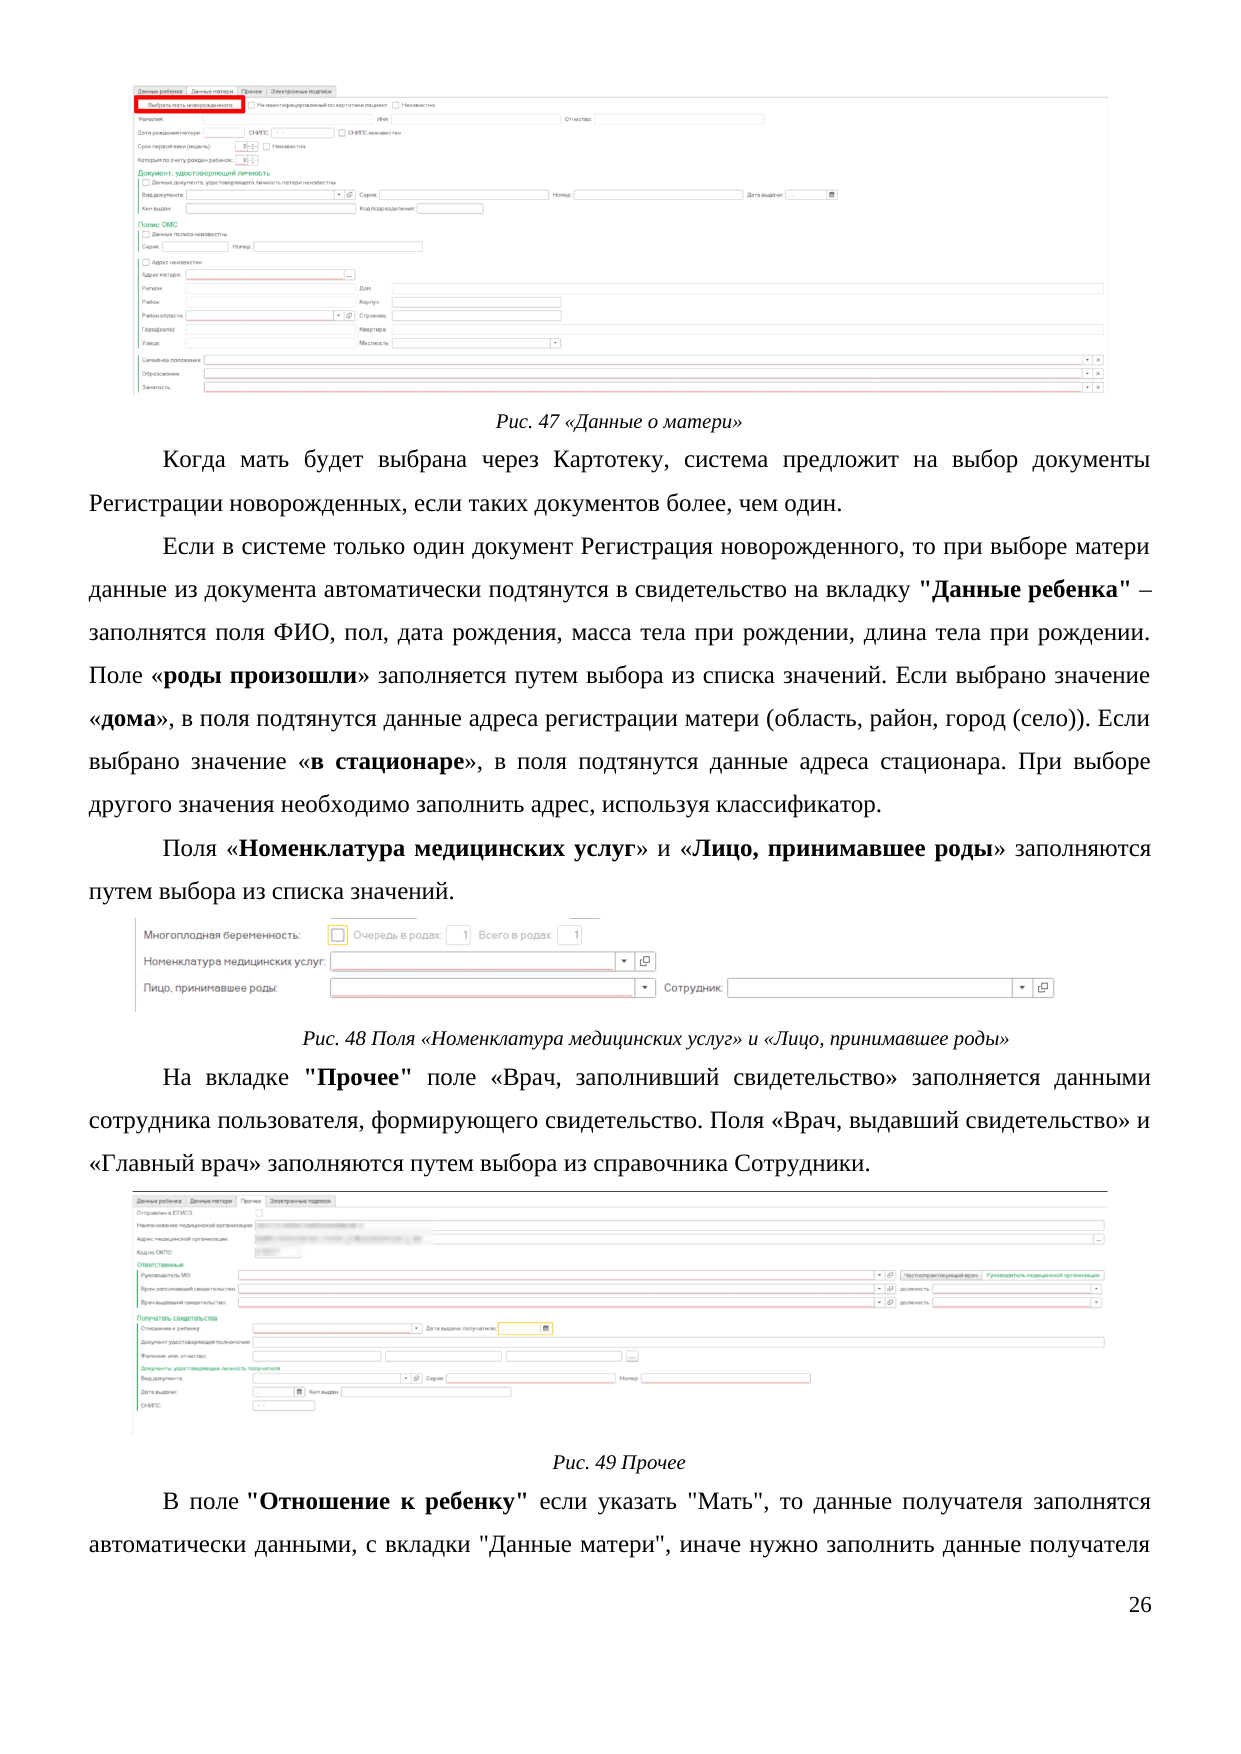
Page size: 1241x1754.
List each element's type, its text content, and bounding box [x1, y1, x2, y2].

text Рис. 49 Прочее [89, 1450, 1152, 1474]
picture [132, 85, 1108, 395]
text В поле "Отношение к ребенку" если указать "Мать", то данные получателя заполнятся автоматически данными, с вкладки "Данные матери", иначе нужно заполнить данные получателя [89, 1486, 1152, 1558]
text Когда мать будет выбрана через Картотеку, система предложит на выбор документы Регистрации новорожденных, если таких документов более, чем один. [89, 444, 1152, 516]
picture [132, 1191, 1108, 1436]
text Поля «Номенклатура медицинских услуг» и «Лицо, принимавшее роды» заполняются путем выбора из списка значений. [89, 833, 1152, 904]
picture [132, 918, 1108, 1012]
text Рис. 47 «Данные о матери» [89, 408, 1152, 433]
text Если в системе только один документ Регистрация новорожденного, то при выборе матери данные из документа автоматически подтянутся в свидетельство на вкладку "Данные ребенка" – заполнятся поля ФИО, пол, дата рождения, масса тела при рождении, длина тела при рождении. Поле «роды произошли» заполняется путем выбора из списка значений. Если выбрано значение «дома», в поля подтянутся данные адреса регистрации матери (область, район, город (село)). Если выбрано значение «в стационаре», в поля подтянутся данные адреса стационара. При выборе другого значения необходимо заполнить адрес, используя классификатор. [89, 531, 1152, 818]
text На вкладке "Прочее" поле «Врач, заполнивший свидетельство» заполняется данными сотрудника пользователя, формирующего свидетельство. Поля «Врач, выдавший свидетельство» и «Главный врач» заполняются путем выбора из справочника Сотрудники. [89, 1062, 1152, 1177]
text Рис. 48 Поля «Номенклатура медицинских услуг» и «Лицо, принимавшее роды» [89, 1026, 1152, 1050]
